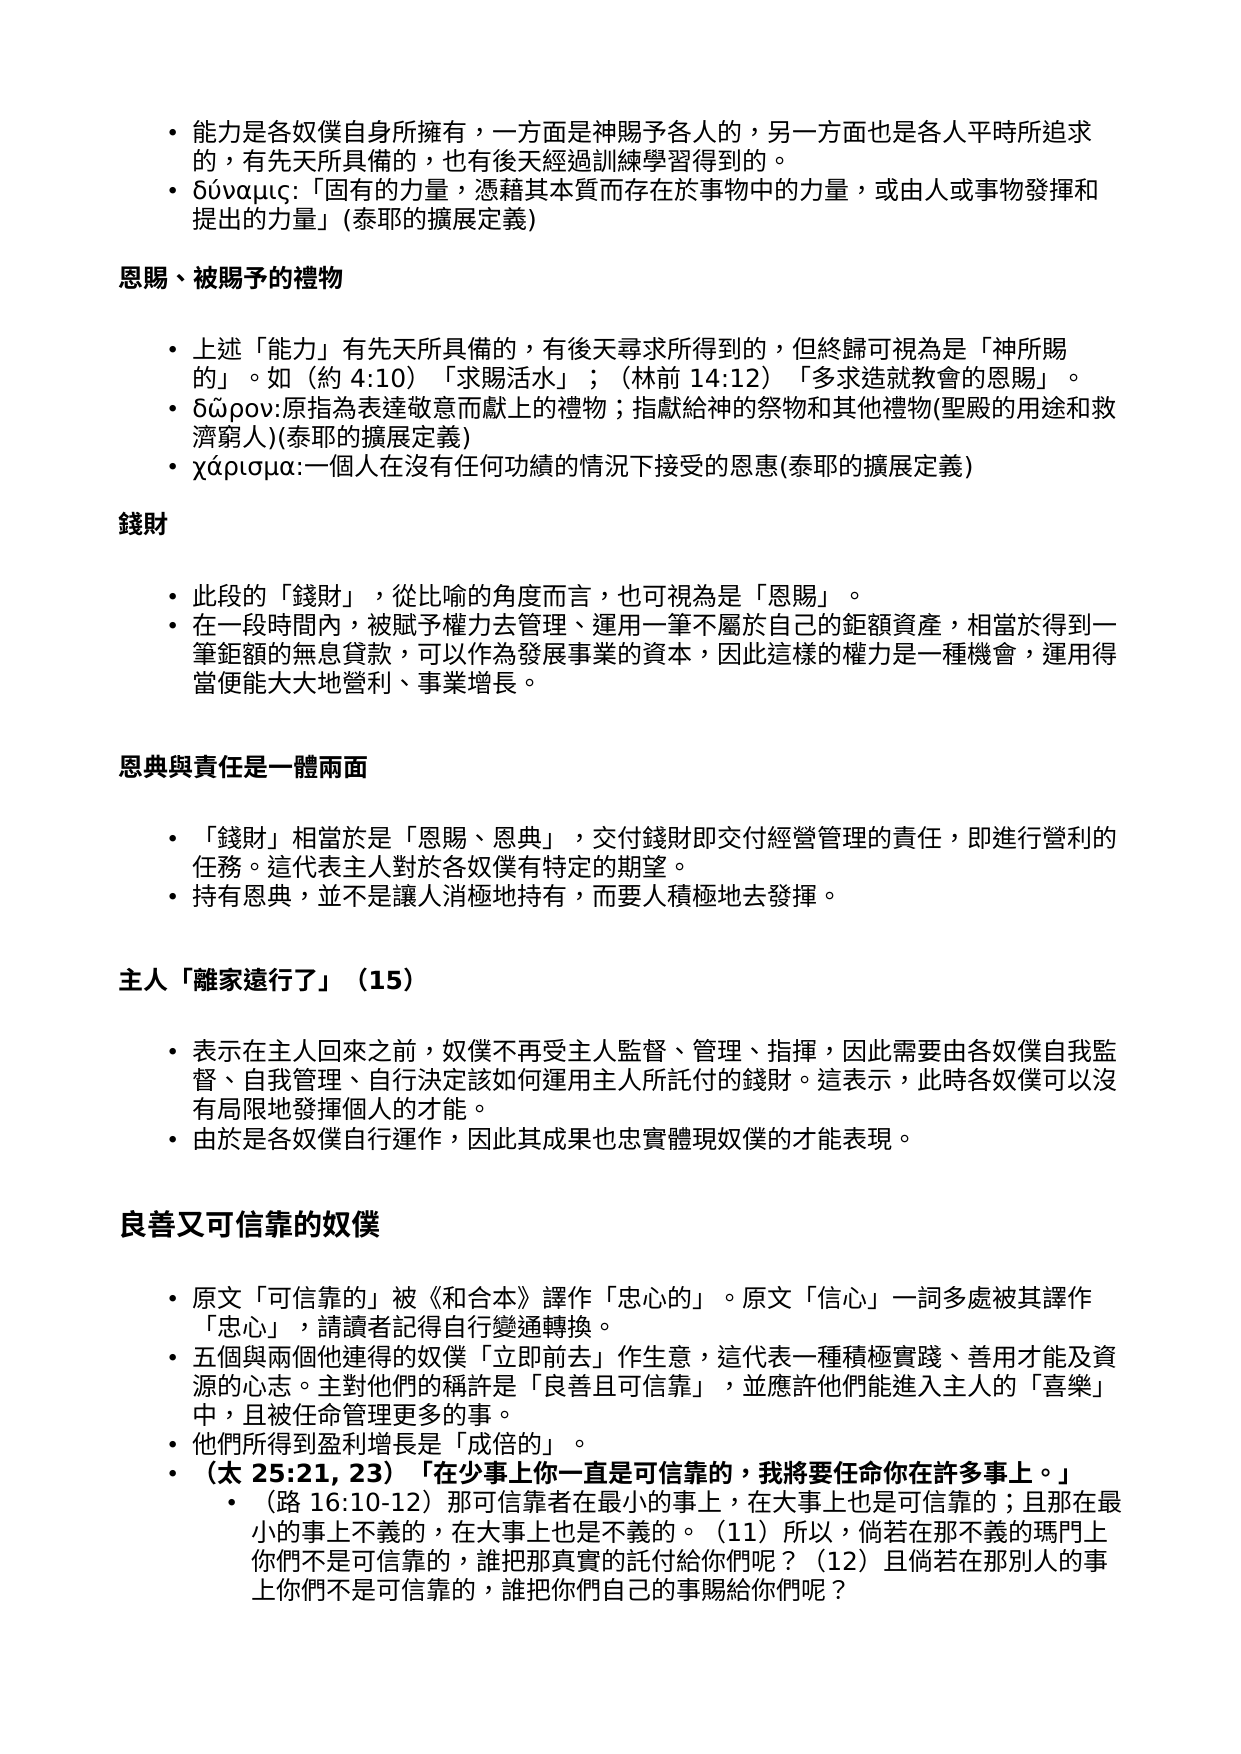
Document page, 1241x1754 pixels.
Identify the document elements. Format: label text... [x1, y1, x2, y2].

subtitle 主人「離家遠行了」（15） [118, 966, 1122, 995]
list 他們所得到盈利增長是「成倍的」。 [177, 1430, 1122, 1459]
list 在一段時間內，被賦予權力去管理、運用一筆不屬於自己的鉅額資產，相當於得到一筆鉅額的無息貸款，可以作為發展事業的資本，因此這樣的權力是一種機會，運用得當便能大大地營利、事業增長。 [177, 611, 1122, 698]
list （太 25:21, 23）「在少事上你一直是可信靠的，我將要任命你在許多事上。」 [177, 1459, 1122, 1488]
list （路 16:10-12）那可信靠者在最小的事上，在大事上也是可信靠的；且那在最小的事上不義的，在大事上也是不義的。（11）所以，倘若在那不義的瑪門上你們不是可信靠的，誰把那真實的託付給你們呢？（12）且倘若在那別人的事上你們不是可信靠的，誰把你們自己的事賜給你們呢？ [236, 1488, 1122, 1605]
list 原文「可信靠的」被《和合本》譯作「忠心的」。原文「信心」一詞多處被其譯作「忠心」，請讀者記得自行變通轉換。 [177, 1284, 1122, 1343]
text 恩賜、被賜予的禮物 [118, 264, 1122, 293]
subtitle 良善又可信靠的奴僕 [118, 1208, 1122, 1242]
list 上述「能力」有先天所具備的，有後天尋求所得到的，但終歸可視為是「神所賜的」。如（約 4:10）「求賜活水」；（林前 14:12）「多求造就教會的恩賜」。 [177, 335, 1122, 394]
list 能力是各奴僕自身所擁有，一方面是神賜予各人的，另一方面也是各人平時所追求的，有先天所具備的，也有後天經過訓練學習得到的。 [177, 118, 1122, 176]
list δῶρον:原指為表達敬意而獻上的禮物；指獻給神的祭物和其他禮物(聖殿的用途和救濟窮人)(泰耶的擴展定義) [177, 394, 1122, 452]
list 五個與兩個他連得的奴僕「立即前去」作生意，這代表一種積極實踐、善用才能及資源的心志。主對他們的稱許是「良善且可信靠」，並應許他們能進入主人的「喜樂」中，且被任命管理更多的事。 [177, 1343, 1122, 1430]
list δύναμις:「固有的力量，憑藉其本質而存在於事物中的力量，或由人或事物發揮和提出的力量」(泰耶的擴展定義) [177, 176, 1122, 235]
list 表示在主人回來之前，奴僕不再受主人監督、管理、指揮，因此需要由各奴僕自我監督、自我管理、自行決定該如何運用主人所託付的錢財。這表示，此時各奴僕可以沒有局限地發揮個人的才能。 [177, 1037, 1122, 1125]
list 由於是各奴僕自行運作，因此其成果也忠實體現奴僕的才能表現。 [177, 1125, 1122, 1154]
list 此段的「錢財」，從比喻的角度而言，也可視為是「恩賜」。 [177, 582, 1122, 611]
text 錢財 [118, 511, 1122, 540]
list 持有恩典，並不是讓人消極地持有，而要人積極地去發揮。 [177, 882, 1122, 912]
subtitle 恩典與責任是一體兩面 [118, 753, 1122, 782]
list χάρισμα:一個人在沒有任何功績的情況下接受的恩惠(泰耶的擴展定義) [177, 452, 1122, 481]
list 「錢財」相當於是「恩賜、恩典」，交付錢財即交付經營管理的責任，即進行營利的任務。這代表主人對於各奴僕有特定的期望。 [177, 824, 1122, 882]
